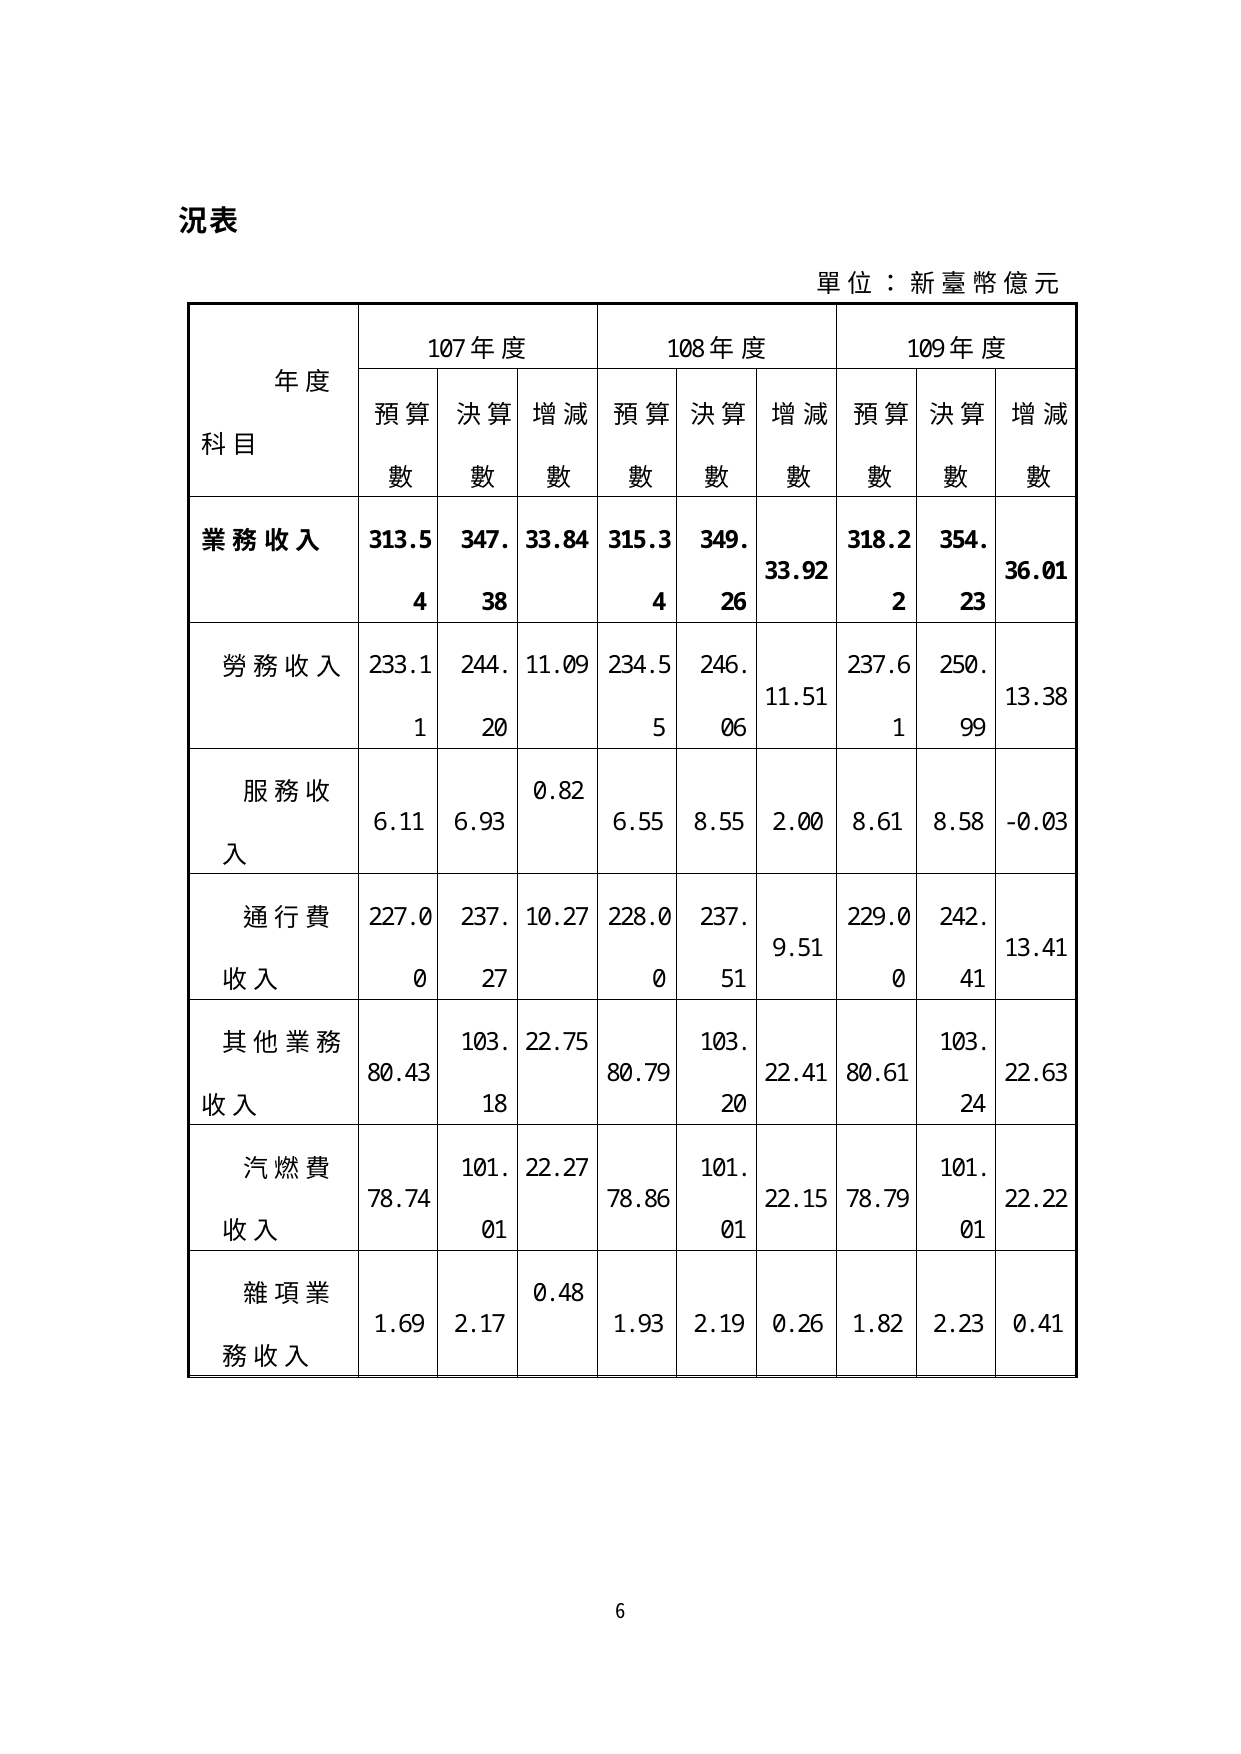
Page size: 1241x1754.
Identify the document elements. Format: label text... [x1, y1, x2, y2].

table_cell 9.51 [757, 874, 836, 998]
table_cell 2.23 [917, 1251, 995, 1375]
table_cell 229.00 [837, 874, 916, 998]
table_cell 78.86 [598, 1125, 676, 1249]
table_cell 2.00 [757, 749, 836, 873]
table_cell 10.27 [518, 874, 597, 998]
table_header 年度 科目 [190, 305, 358, 496]
table_cell 決算數 [677, 369, 756, 496]
text 況表 [177, 177, 1063, 240]
table_cell 0.41 [996, 1251, 1075, 1375]
table_header 109年度 [837, 305, 1075, 368]
table_cell 349.26 [677, 497, 756, 622]
table_cell 313.54 [359, 497, 437, 622]
table_cell 汽燃費收入 [190, 1125, 358, 1249]
table_cell 勞務收入 [190, 623, 358, 747]
table_cell 預算數 [359, 369, 437, 496]
table_cell 1.93 [598, 1251, 676, 1375]
table_cell 227.00 [359, 874, 437, 998]
table_header 108年度 [598, 305, 836, 368]
table_cell 2.17 [438, 1251, 517, 1375]
table_header 107年度 [359, 305, 597, 368]
table_cell 8.55 [677, 749, 756, 873]
table_cell 78.79 [837, 1125, 916, 1249]
table_cell 22.41 [757, 1000, 836, 1124]
table_cell 11.09 [518, 623, 597, 747]
table_cell 6.55 [598, 749, 676, 873]
table_cell 預算數 [837, 369, 916, 496]
table_cell 1.69 [359, 1251, 437, 1375]
table_cell 80.61 [837, 1000, 916, 1124]
table_cell 318.22 [837, 497, 916, 622]
table_cell 246.06 [677, 623, 756, 747]
table_cell 其他業務收入 [190, 1000, 358, 1124]
table_cell 8.58 [917, 749, 995, 873]
table_cell 雜項業務收入 [190, 1251, 358, 1375]
table_cell 預算數 [598, 369, 676, 496]
table_cell 決算數 [917, 369, 995, 496]
table_cell 354.23 [917, 497, 995, 622]
table_cell 8.61 [837, 749, 916, 873]
table_cell 237.61 [837, 623, 916, 747]
table_cell 237.51 [677, 874, 756, 998]
table_cell 2.19 [677, 1251, 756, 1375]
table_cell 22.27 [518, 1125, 597, 1249]
table_cell 6.11 [359, 749, 437, 873]
table_cell -0.03 [996, 749, 1075, 873]
table_cell 0.48 [518, 1251, 597, 1375]
table_cell 33.84 [518, 497, 597, 622]
table_cell 101.01 [677, 1125, 756, 1249]
table_cell 13.41 [996, 874, 1075, 998]
table_cell 101.01 [917, 1125, 995, 1249]
table_cell 244.20 [438, 623, 517, 747]
table_cell 0.26 [757, 1251, 836, 1375]
table_cell 22.75 [518, 1000, 597, 1124]
table_cell 78.74 [359, 1125, 437, 1249]
text 單位：新臺幣億元 [177, 240, 1063, 302]
table_cell 0.82 [518, 749, 597, 873]
table_cell 228.00 [598, 874, 676, 998]
table_cell 22.63 [996, 1000, 1075, 1124]
table_cell 22.22 [996, 1125, 1075, 1249]
table_cell 234.55 [598, 623, 676, 747]
table_cell 增減數 [518, 369, 597, 496]
table_cell 決算數 [438, 369, 517, 496]
table_cell 80.43 [359, 1000, 437, 1124]
table_cell 11.51 [757, 623, 836, 747]
table_cell 80.79 [598, 1000, 676, 1124]
table_cell 6.93 [438, 749, 517, 873]
table_cell 103.20 [677, 1000, 756, 1124]
table_cell 22.15 [757, 1125, 836, 1249]
table_cell 233.11 [359, 623, 437, 747]
table_cell 347.38 [438, 497, 517, 622]
table_cell 250.99 [917, 623, 995, 747]
table_cell 通行費收入 [190, 874, 358, 998]
table_cell 增減數 [996, 369, 1075, 496]
table_cell 242.41 [917, 874, 995, 998]
table_cell 101.01 [438, 1125, 517, 1249]
table_cell 1.82 [837, 1251, 916, 1375]
table_cell 315.34 [598, 497, 676, 622]
table_cell 服務收入 [190, 749, 358, 873]
table_cell 13.38 [996, 623, 1075, 747]
table_cell 103.18 [438, 1000, 517, 1124]
table_cell 103.24 [917, 1000, 995, 1124]
table_cell 36.01 [996, 497, 1075, 622]
table_cell 增減數 [757, 369, 836, 496]
table_cell 業務收入 [190, 497, 358, 622]
table_cell 33.92 [757, 497, 836, 622]
table_cell 237.27 [438, 874, 517, 998]
